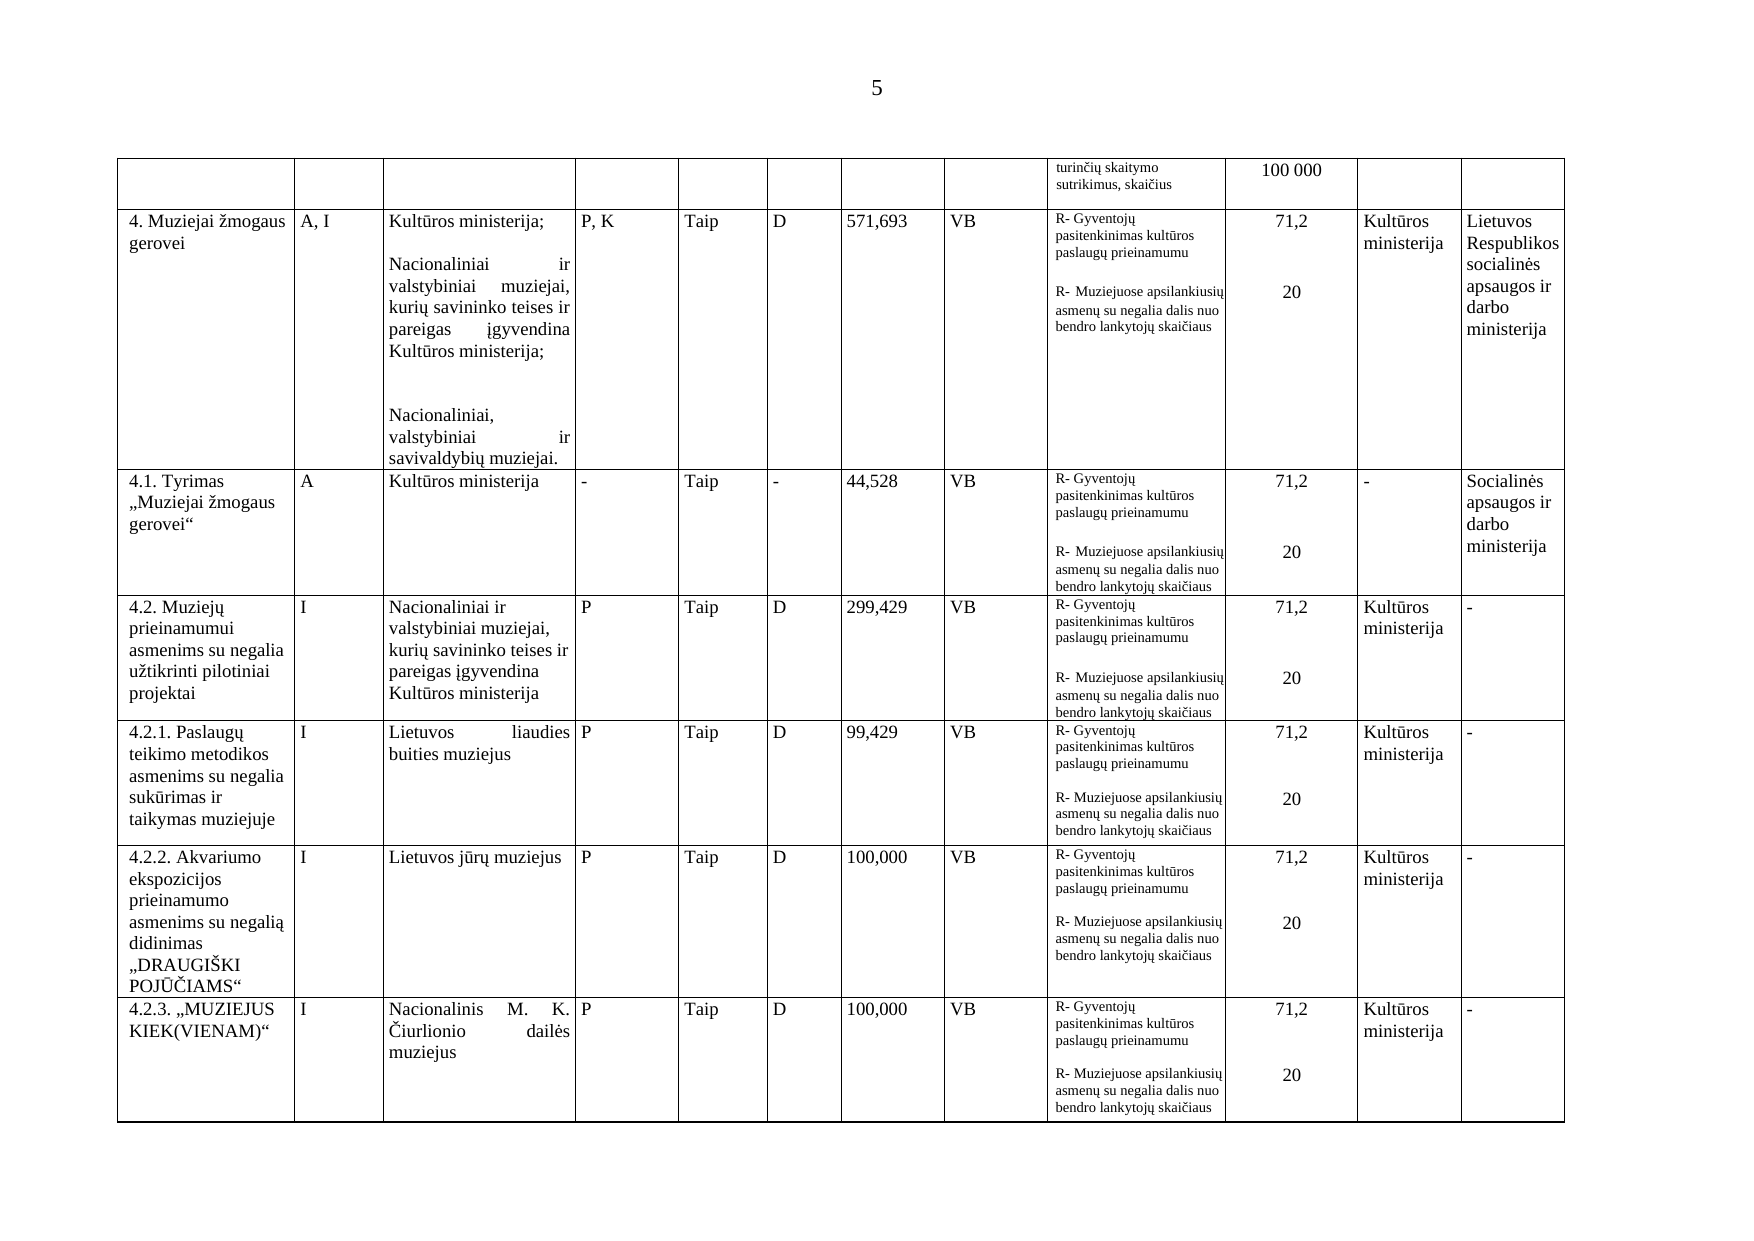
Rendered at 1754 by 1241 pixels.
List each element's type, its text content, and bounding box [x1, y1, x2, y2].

table_cell I [295, 721, 383, 845]
table_cell [945, 159, 1047, 209]
table_cell Taip [679, 596, 767, 720]
table_cell 4.2.1. Paslaugų teikimo metodikos asmenims su negalia sukūrimas ir taikymas muziejuje [118, 721, 294, 845]
table_cell R- Gyventojų pasitenkinimas kultūros paslaugų prieinamumu R- Muziejuose apsilankiusių asmenų su negalia dalis nuo bendro lankytojų skaičiaus [1048, 596, 1225, 720]
table_cell Kultūros ministerija [1358, 721, 1461, 845]
table_cell Taip [679, 210, 767, 469]
table_cell Kultūros ministerija [1358, 998, 1461, 1121]
table_cell Lietuvos liaudies buities muziejus [384, 721, 575, 845]
table_cell D [768, 596, 841, 720]
table_cell R- Gyventojų pasitenkinimas kultūros paslaugų prieinamumu R- Muziejuose apsilankiusių asmenų su negalia dalis nuo bendro lankytojų skaičiaus [1048, 998, 1225, 1121]
table_cell VB [945, 470, 1047, 594]
table_cell [384, 159, 575, 209]
table_cell Lietuvos jūrų muziejus [384, 846, 575, 997]
table_cell I [295, 998, 383, 1121]
table_cell - [1462, 159, 1564, 209]
table_cell Kultūros ministerija [384, 470, 575, 594]
table_cell [768, 159, 841, 209]
table_cell [576, 159, 678, 209]
table_cell [1358, 159, 1461, 209]
table_cell R- Gyventojų pasitenkinimas kultūros paslaugų prieinamumu R- Muziejuose apsilankiusių asmenų su negalia dalis nuo bendro lankytojų skaičiaus [1048, 846, 1225, 997]
table_cell P, K [576, 210, 678, 469]
table_cell - [768, 470, 841, 594]
table_cell VB [945, 596, 1047, 720]
table_cell - [1462, 846, 1564, 997]
table_cell P [576, 721, 678, 845]
table_cell I [295, 596, 383, 720]
table_cell D [768, 998, 841, 1121]
table_cell Taip [679, 721, 767, 845]
table_cell D [768, 846, 841, 997]
table_cell 44,528 [842, 470, 944, 594]
table_cell VB [945, 721, 1047, 845]
table_cell 4.2. Muziejų prieinamumui asmenims su negalia užtikrinti pilotiniai projektai [118, 596, 294, 720]
table_cell [295, 159, 383, 209]
table_cell R- Gyventojų pasitenkinimas kultūros paslaugų prieinamumu R- Muziejuose apsilankiusių asmenų su negalia dalis nuo bendro lankytojų skaičiaus [1048, 210, 1225, 469]
table_cell 4. Muziejai žmogaus gerovei [118, 210, 294, 469]
table_cell D [768, 721, 841, 845]
table_cell - [1462, 721, 1564, 845]
table_cell Socialinės apsaugos ir darbo ministerija [1462, 470, 1564, 594]
table_cell 4.1. Tyrimas „Muziejai žmogaus gerovei“ [118, 470, 294, 594]
table_cell 100 000 [1226, 159, 1357, 209]
table_cell 71,2 20 [1226, 210, 1357, 469]
table_cell 71,2 20 [1226, 846, 1357, 997]
table_cell 4.2.3. „MUZIEJUS KIEK(VIENAM)“ [118, 998, 294, 1121]
table_cell R- Gyventojų pasitenkinimas kultūros paslaugų prieinamumu R- Muziejuose apsilankiusių asmenų su negalia dalis nuo bendro lankytojų skaičiaus [1048, 721, 1225, 845]
table_cell R- Gyventojų pasitenkinimas kultūros paslaugų prieinamumu R- Muziejuose apsilankiusių asmenų su negalia dalis nuo bendro lankytojų skaičiaus [1048, 470, 1225, 594]
table_cell VB [945, 210, 1047, 469]
table_cell P [576, 846, 678, 997]
table_cell - [1358, 470, 1461, 594]
table_cell Taip [679, 998, 767, 1121]
table_cell Nacionaliniai ir valstybiniai muziejai, kurių savininko teises ir pareigas įgyvendina Kultūros ministerija [384, 596, 575, 720]
table_cell - [1462, 998, 1564, 1121]
table_cell Kultūros ministerija [1358, 596, 1461, 720]
table_cell A [295, 470, 383, 594]
table_cell 4.2.2. Akvariumo ekspozicijos prieinamumo asmenims su negalią didinimas „DRAUGIŠKI POJŪČIAMS“ [118, 846, 294, 997]
table_cell [842, 159, 944, 209]
table_cell - [576, 470, 678, 594]
table_cell 100,000 [842, 998, 944, 1121]
table_cell D [768, 210, 841, 469]
table_cell 71,2 20 [1226, 721, 1357, 845]
table_cell [679, 159, 767, 209]
table_cell 299,429 [842, 596, 944, 720]
table_cell VB [945, 846, 1047, 997]
table_cell Kultūros ministerija [1358, 846, 1461, 997]
table_cell Kultūros ministerija [1358, 210, 1461, 469]
table_cell 71,2 20 [1226, 596, 1357, 720]
table_cell 571,693 [842, 210, 944, 469]
table_cell VB [945, 998, 1047, 1121]
table_cell [118, 159, 294, 209]
table_cell 100,000 [842, 846, 944, 997]
table_cell Kultūros ministerija; Nacionaliniai ir valstybiniai muziejai, kurių savininko teises ir pareigas įgyvendina Kultūros ministerija; Nacionaliniai, valstybiniai ir savivaldybių muziejai. [384, 210, 575, 469]
table_cell P [576, 998, 678, 1121]
table_cell A, I [295, 210, 383, 469]
table_cell I [295, 846, 383, 997]
table_cell 99,429 [842, 721, 944, 845]
table_cell 71,2 20 [1226, 470, 1357, 594]
table_cell turinčių skaitymo sutrikimus, skaičius [1048, 159, 1225, 209]
table_cell 71,2 20 [1226, 998, 1357, 1121]
table_cell Lietuvos Respublikos socialinės apsaugos ir darbo ministerija [1462, 210, 1564, 469]
table_cell Nacionalinis M. K. Čiurlionio dailės muziejus [384, 998, 575, 1121]
table_cell Taip [679, 470, 767, 594]
table_cell - [1462, 596, 1564, 720]
table_cell Taip [679, 846, 767, 997]
table_cell P [576, 596, 678, 720]
